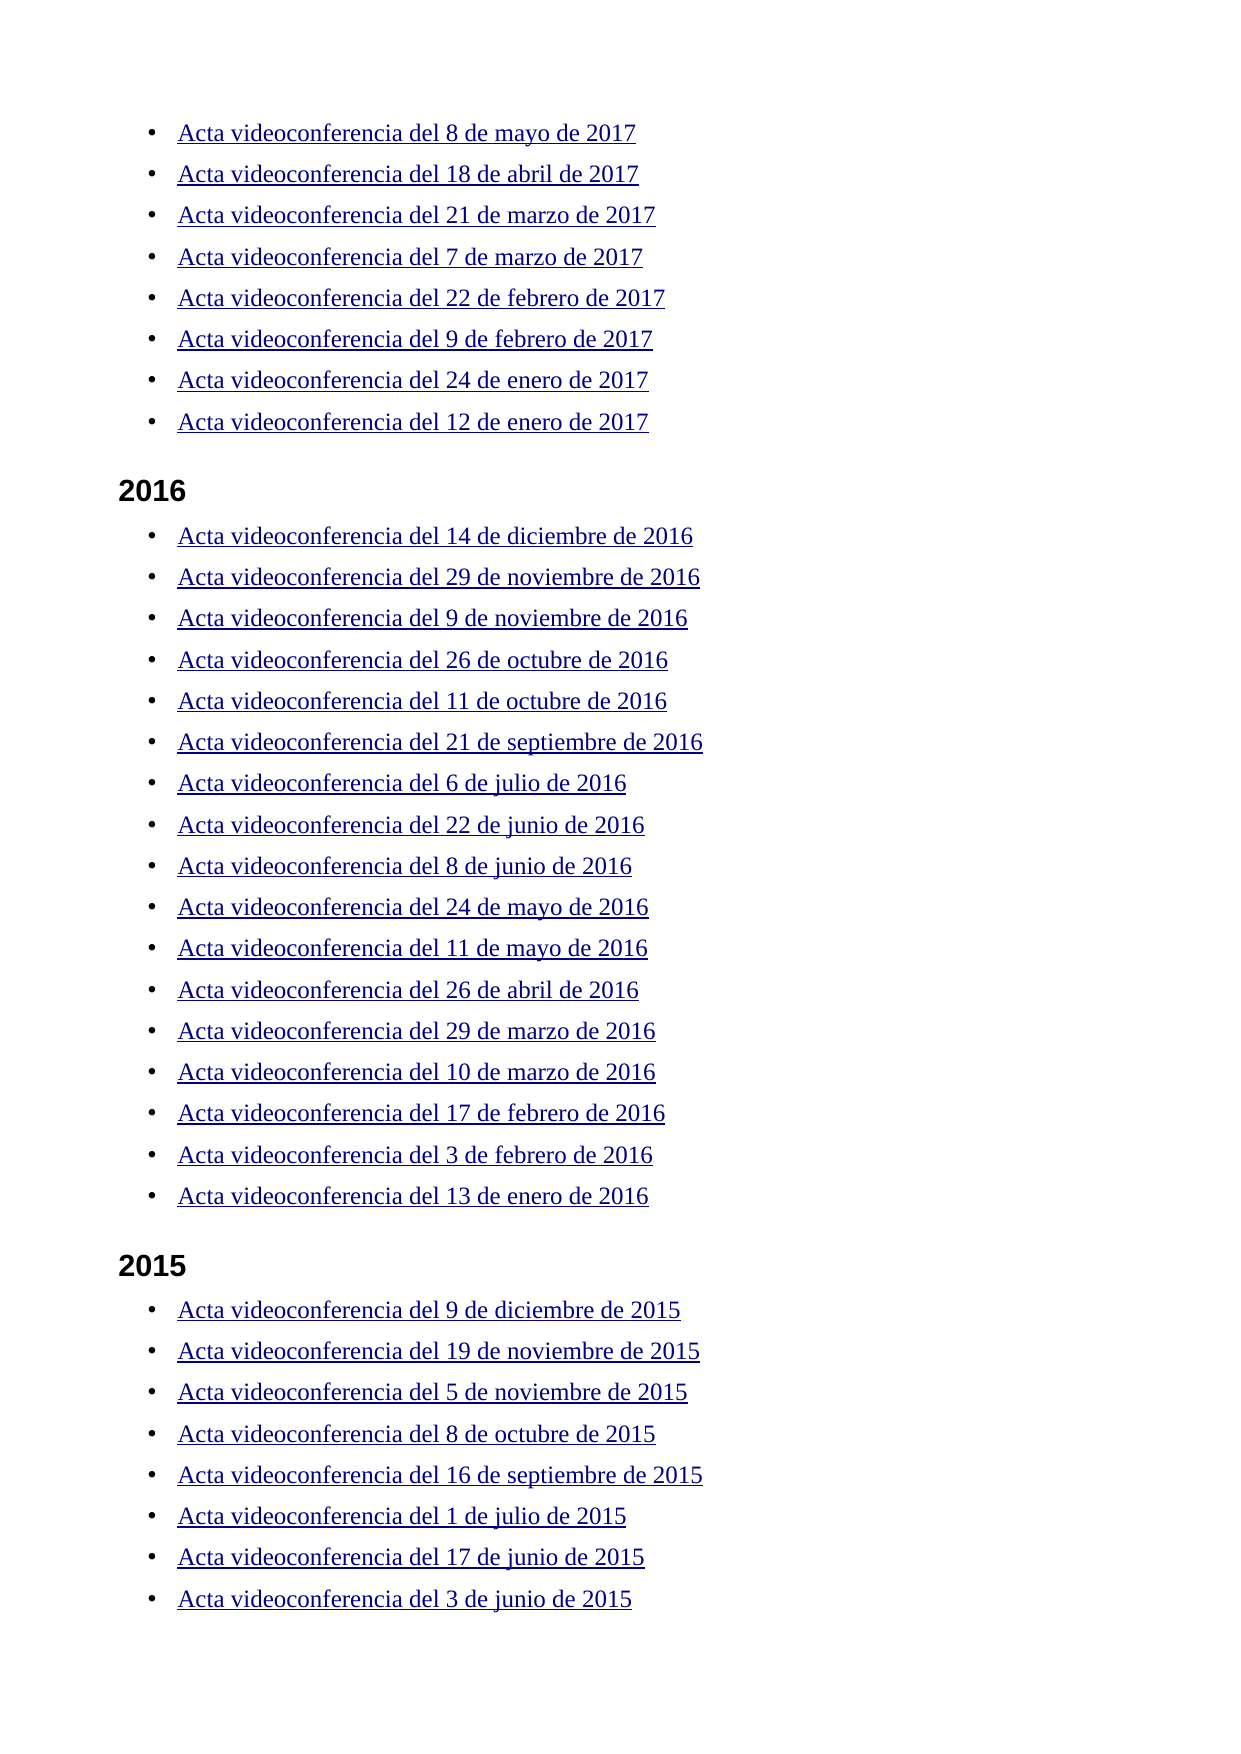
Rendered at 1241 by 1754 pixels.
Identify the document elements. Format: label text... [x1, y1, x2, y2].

list Acta videoconferencia del 11 de mayo de 2016 [148, 933, 1122, 962]
list Acta videoconferencia del 3 de junio de 2015 [148, 1584, 1122, 1612]
list Acta videoconferencia del 3 de febrero de 2016 [148, 1140, 1122, 1168]
list Acta videoconferencia del 14 de diciembre de 2016 [148, 521, 1122, 550]
subtitle 2016 [118, 473, 1122, 508]
list Acta videoconferencia del 22 de febrero de 2017 [148, 283, 1122, 312]
list Acta videoconferencia del 29 de marzo de 2016 [148, 1016, 1122, 1045]
subtitle 2015 [118, 1247, 1122, 1282]
list Acta videoconferencia del 29 de noviembre de 2016 [148, 562, 1122, 591]
list Acta videoconferencia del 8 de mayo de 2017 [148, 118, 1122, 147]
list Acta videoconferencia del 22 de junio de 2016 [148, 810, 1122, 838]
list Acta videoconferencia del 18 de abril de 2017 [148, 159, 1122, 188]
list Acta videoconferencia del 21 de septiembre de 2016 [148, 727, 1122, 756]
list Acta videoconferencia del 19 de noviembre de 2015 [148, 1336, 1122, 1365]
list Acta videoconferencia del 10 de marzo de 2016 [148, 1057, 1122, 1086]
list Acta videoconferencia del 6 de julio de 2016 [148, 768, 1122, 797]
list Acta videoconferencia del 17 de junio de 2015 [148, 1542, 1122, 1571]
list Acta videoconferencia del 11 de octubre de 2016 [148, 686, 1122, 715]
list Acta videoconferencia del 9 de noviembre de 2016 [148, 603, 1122, 632]
list Acta videoconferencia del 8 de octubre de 2015 [148, 1419, 1122, 1447]
list Acta videoconferencia del 13 de enero de 2016 [148, 1181, 1122, 1210]
list Acta videoconferencia del 21 de marzo de 2017 [148, 201, 1122, 229]
list Acta videoconferencia del 12 de enero de 2017 [148, 407, 1122, 436]
list Acta videoconferencia del 24 de enero de 2017 [148, 366, 1122, 394]
list Acta videoconferencia del 1 de julio de 2015 [148, 1501, 1122, 1530]
list Acta videoconferencia del 26 de octubre de 2016 [148, 645, 1122, 673]
list Acta videoconferencia del 5 de noviembre de 2015 [148, 1377, 1122, 1406]
list Acta videoconferencia del 7 de marzo de 2017 [148, 242, 1122, 271]
list Acta videoconferencia del 8 de junio de 2016 [148, 851, 1122, 880]
list Acta videoconferencia del 24 de mayo de 2016 [148, 892, 1122, 921]
list Acta videoconferencia del 9 de diciembre de 2015 [148, 1295, 1122, 1324]
list Acta videoconferencia del 9 de febrero de 2017 [148, 324, 1122, 353]
list Acta videoconferencia del 16 de septiembre de 2015 [148, 1460, 1122, 1489]
list Acta videoconferencia del 26 de abril de 2016 [148, 975, 1122, 1003]
list Acta videoconferencia del 17 de febrero de 2016 [148, 1098, 1122, 1127]
